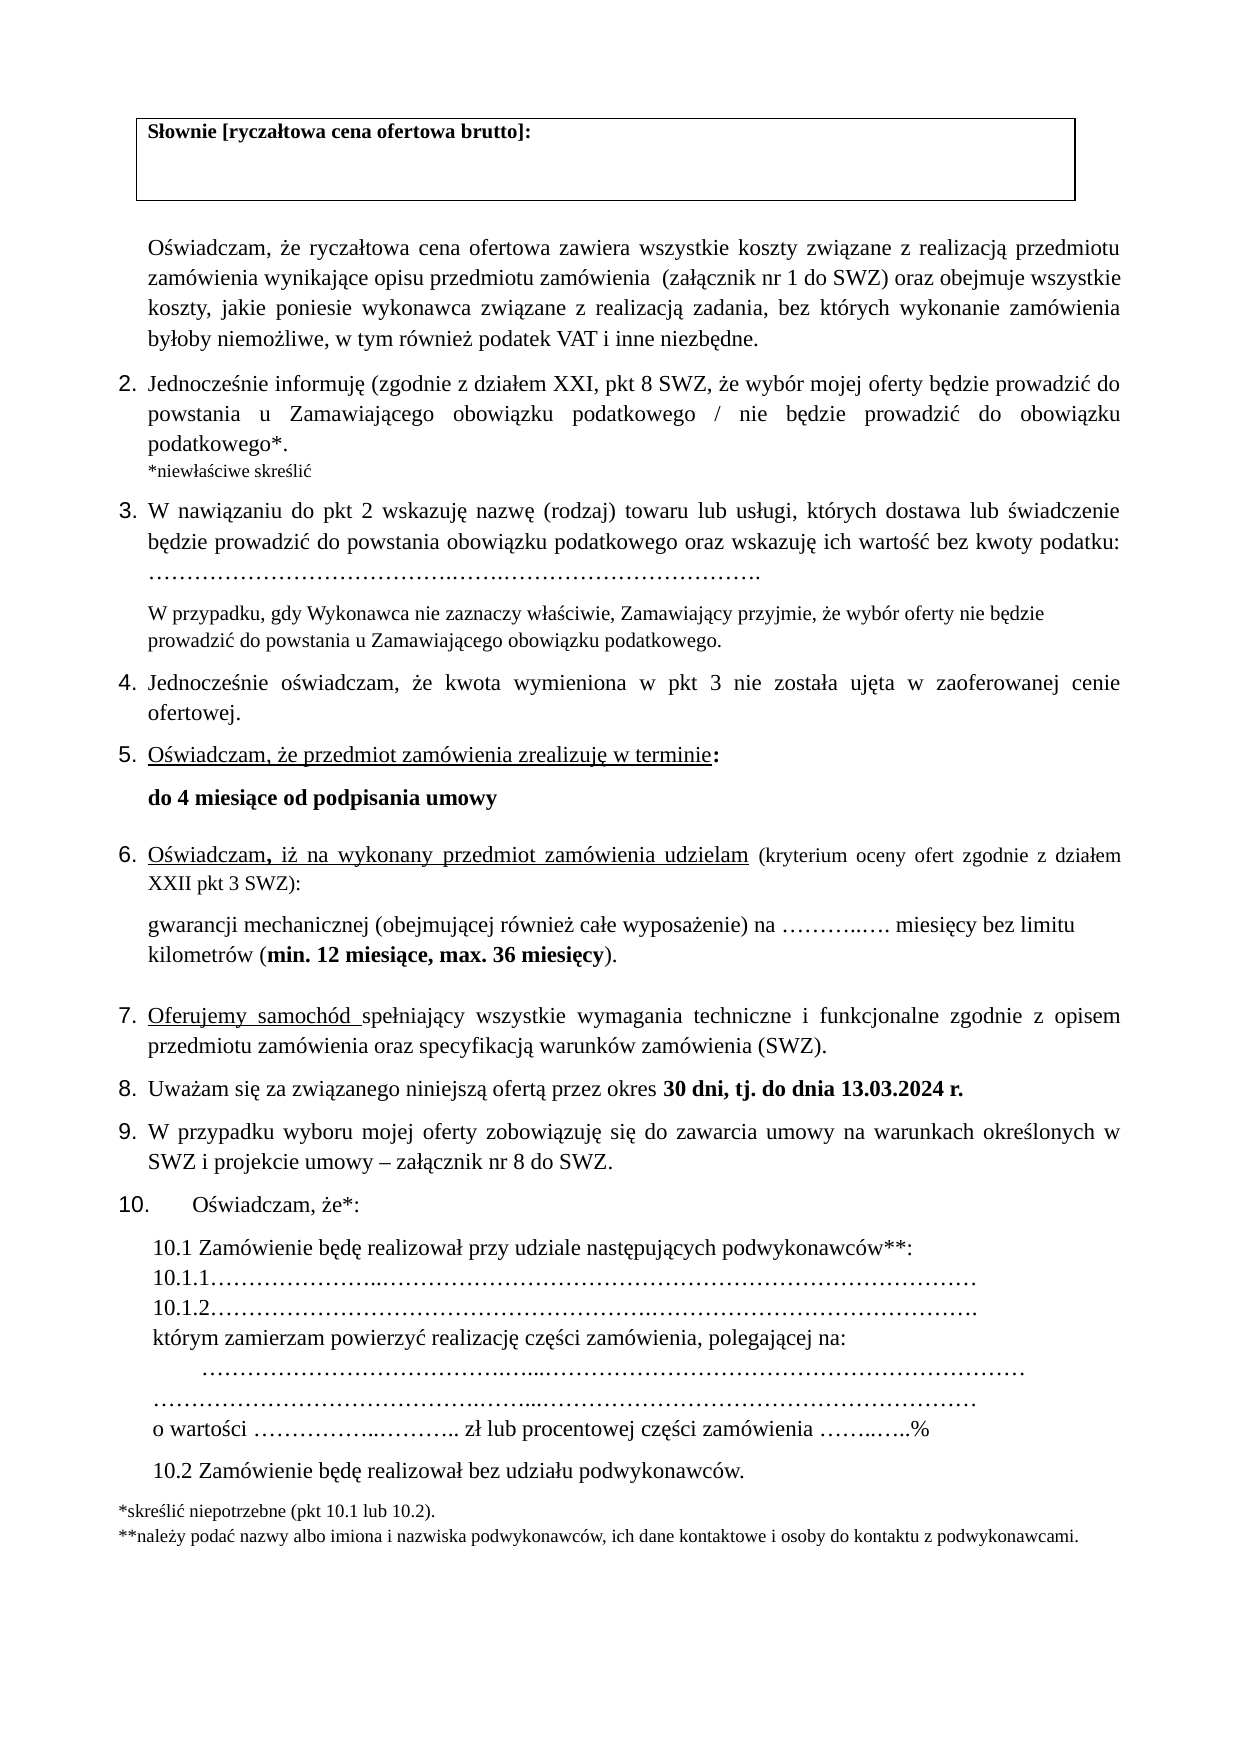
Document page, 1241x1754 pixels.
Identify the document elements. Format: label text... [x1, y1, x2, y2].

table_header Słownie [ryczałtowa cena ofertowa brutto]: [137, 119, 1074, 200]
text 10.1.2………………………………………………….……………………………………. [118, 1294, 1122, 1320]
text *niewłaściwe skreślić [148, 460, 1122, 482]
text **należy podać nazwy albo imiona i nazwiska podwykonawców, ich dane kontaktowe i osoby do kontaktu z podwykonawcami. [118, 1525, 1122, 1547]
text 10.2 Zamówienie będę realizował bez udziału podwykonawców. [118, 1457, 1122, 1484]
text do 4 miesiące od podpisania umowy [118, 784, 1122, 811]
text W przypadku, gdy Wykonawca nie zaznaczy właściwie, Zamawiający przyjmie, że wybór oferty nie będzie prowadzić do powstania u Zamawiającego obowiązku podatkowego. [148, 601, 1122, 652]
text Oświadczam, że ryczałtowa cena ofertowa zawiera wszystkie koszty związane z realizacją przedmiotu zamówienia wynikające opisu przedmiotu zamówienia (załącznik nr 1 do SWZ) oraz obejmuje wszystkie koszty, jakie poniesie wykonawca związane z realizacją zadania, bez których wykonanie zamówienia byłoby niemożliwe, w tym również podatek VAT i inne niezbędne. [148, 234, 1122, 351]
text *skreślić niepotrzebne (pkt 10.1 lub 10.2). [118, 1500, 1122, 1522]
list W przypadku wyboru mojej oferty zobowiązuję się do zawarcia umowy na warunkach określonych w SWZ i projekcie umowy – załącznik nr 8 do SWZ. [118, 1118, 1122, 1174]
list Oferujemy samochód spełniający wszystkie wymagania techniczne i funkcjonalne zgodnie z opisem przedmiotu zamówienia oraz specyfikacją warunków zamówienia (SWZ). [118, 1002, 1122, 1058]
text ………………………………….…...……………………………………………………… …………………………………….……...………………………………………………… [118, 1354, 1122, 1411]
list Oświadczam, iż na wykonany przedmiot zamówienia udzielam (kryterium oceny ofert zgodnie z działem XXII pkt 3 SWZ): [118, 841, 1122, 895]
text o wartości ……………..……….. zł lub procentowej części zamówienia ……..…..% [118, 1415, 1122, 1441]
text 10.1 Zamówienie będę realizował przy udziale następujących podwykonawców**: [118, 1233, 1122, 1260]
list Jednocześnie informuję (zgodnie z działem XXI, pkt 8 SWZ, że wybór mojej oferty będzie prowadzić do powstania u Zamawiającego obowiązku podatkowego / nie będzie prowadzić do obowiązku podatkowego*. [118, 369, 1122, 456]
list W nawiązaniu do pkt 2 wskazuję nazwę (rodzaj) towaru lub usługi, których dostawa lub świadczenie będzie prowadzić do powstania obowiązku podatkowego oraz wskazuję ich wartość bez kwoty podatku: ………………………………….…….……………………………. [119, 497, 1122, 584]
text którym zamierzam powierzyć realizację części zamówienia, polegającej na: [118, 1324, 1122, 1351]
text gwarancji mechanicznej (obejmującej również całe wyposażenie) na ………..…. miesięcy bez limitu kilometrów (min. 12 miesiące, max. 36 miesięcy). [148, 911, 1122, 968]
list Oświadczam, że*: [118, 1191, 1122, 1217]
list Jednocześnie oświadczam, że kwota wymieniona w pkt 3 nie została ujęta w zaoferowanej cenie ofertowej. [118, 668, 1122, 725]
list Oświadczam, że przedmiot zamówienia zrealizuję w terminie: [118, 741, 1122, 768]
list Uważam się za związanego niniejszą ofertą przez okres 30 dni, tj. do dnia 13.03.2024 r. [118, 1075, 1122, 1101]
text 10.1.1…………………..…………………………………………………………………… [118, 1264, 1122, 1290]
